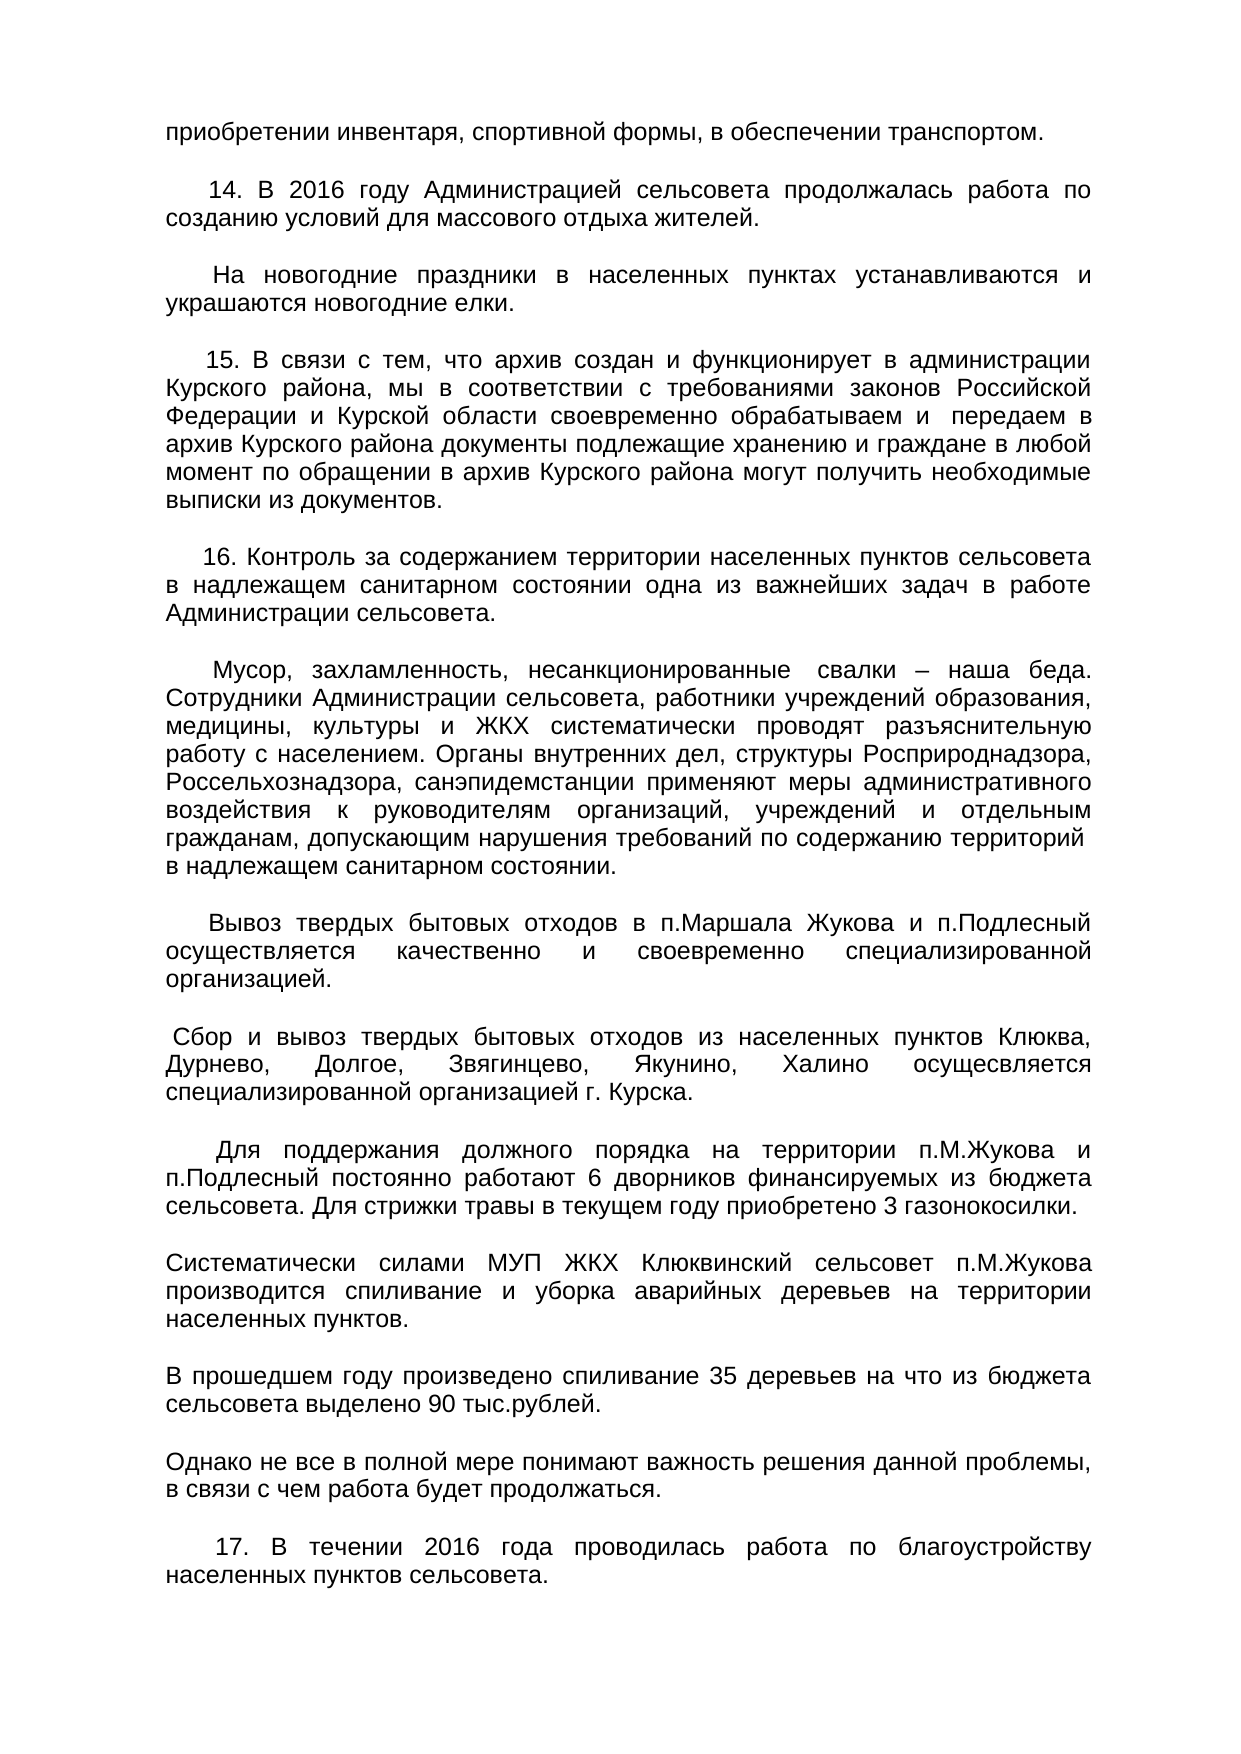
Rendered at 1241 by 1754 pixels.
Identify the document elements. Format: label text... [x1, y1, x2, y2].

text Вывоз твердых бытовых отходов в п.Маршала Жукова и п.Подлесный осуществляется качественно и своевременно специализированной организацией. [165, 909, 1093, 993]
text 15. В связи с тем, что архив создан и функционирует в администрации Курского района, мы в соответствии с требованиями законов Российской Федерации и Курской области своевременно обрабатываем и передаем в архив Курского района документы подлежащие хранению и граждане в любой момент по обращении в архив Курского района могут получить необходимые выписки из документов. [165, 346, 1093, 514]
text Систематически силами МУП ЖКХ Клюквинский сельсовет п.М.Жукова производится спиливание и уборка аварийных деревьев на территории населенных пунктов. [165, 1249, 1093, 1333]
text Однако не все в полной мере понимают важность решения данной проблемы, в связи с чем работа будет продолжаться. [165, 1447, 1093, 1503]
text Для поддержания должного порядка на территории п.М.Жукова и п.Подлесный постоянно работают 6 дворников финансируемых из бюджета сельсовета. Для стрижки травы в текущем году приобретено 3 газонокосилки. [165, 1136, 1093, 1219]
text 16. Контроль за содержанием территории населенных пунктов сельсовета в надлежащем санитарном состоянии одна из важнейших задач в работе Администрации сельсовета. [165, 543, 1093, 627]
text 17. В течении 2016 года проводилась работа по благоустройству населенных пунктов сельсовета. [165, 1533, 1093, 1588]
text В прошедшем году произведено спиливание 35 деревьев на что из бюджета сельсовета выделено 90 тыс.рублей. [165, 1362, 1093, 1418]
text 14. В 2016 году Администрацией сельсовета продолжалась работа по созданию условий для массового отдыха жителей. [165, 176, 1093, 231]
text Мусор, захламленность, несанкционированные свалки – наша беда. Сотрудники Администрации сельсовета, работники учреждений образования, медицины, культуры и ЖКХ систематически проводят разъяснительную работу с населением. Органы внутренних дел, структуры Росприроднадзора, Россельхознадзора, санэпидемстанции применяют меры административного воздействия к руководителям организаций, учреждений и отдельным гражданам, допускающим нарушения требований по содержанию территорий в надлежащем санитарном состоянии. [165, 656, 1093, 880]
text На новогодние праздники в населенных пунктах устанавливаются и украшаются новогодние елки. [165, 261, 1093, 317]
text Сбор и вывоз твердых бытовых отходов из населенных пунктов Клюква, Дурнево, Долгое, Звягинцево, Якунино, Халино осущесвляется специализированной организацией г. Курска. [165, 1022, 1093, 1106]
text приобретении инвентаря, спортивной формы, в обеспечении транспортом. [165, 118, 1093, 146]
